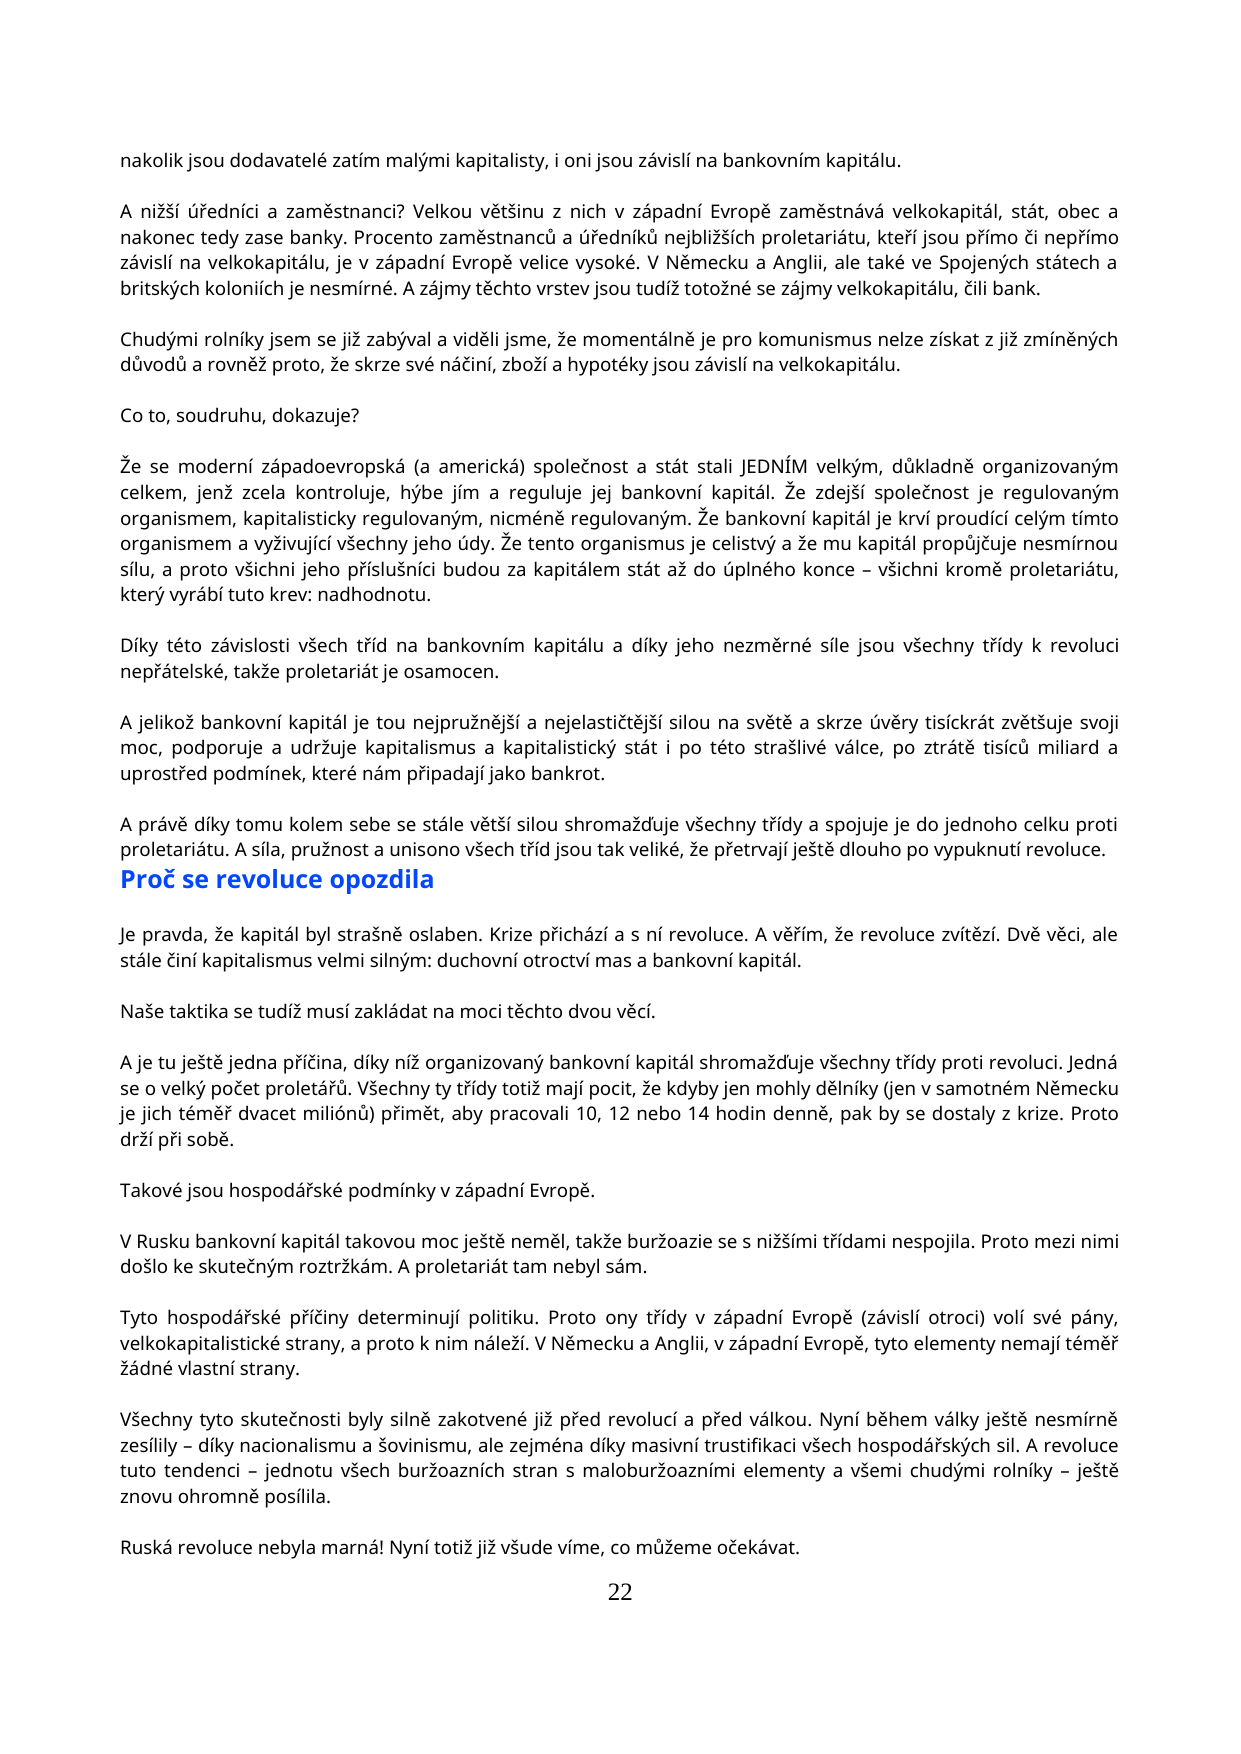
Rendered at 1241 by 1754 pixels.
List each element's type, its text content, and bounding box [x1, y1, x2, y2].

text Ruská revoluce nebyla marná! Nyní totiž již všude víme, co můžeme očekávat. [120, 1534, 1120, 1560]
text Naše taktika se tudíž musí zakládat na moci těchto dvou věcí. [120, 998, 1120, 1024]
text Je pravda, že kapitál byl strašně oslaben. Krize přichází a s ní revoluce. A věřím, že revoluce zvítězí. Dvě věci, ale stále činí kapitalismus velmi silným: duchovní otroctví mas a bankovní kapitál. [120, 922, 1120, 973]
text Tyto hospodářské příčiny determinují politiku. Proto ony třídy v západní Evropě (závislí otroci) volí své pány, velkokapitalistické strany, a proto k nim náleží. V Německu a Anglii, v západní Evropě, tyto elementy nemají téměř žádné vlastní strany. [120, 1304, 1120, 1381]
text Chudými rolníky jsem se již zabýval a viděli jsme, že momentálně je pro komunismus nelze získat z již zmíněných důvodů a rovněž proto, že skrze své náčiní, zboží a hypotéky jsou závislí na velkokapitálu. [120, 326, 1120, 377]
text Takové jsou hospodářské podmínky v západní Evropě. [120, 1177, 1120, 1202]
text Všechny tyto skutečnosti byly silně zakotvené již před revolucí a před válkou. Nyní během války ještě nesmírně zesílily – díky nacionalismu a šovinismu, ale zejména díky masivní trustifikaci všech hospodářských sil. A revoluce tuto tendenci – jednotu všech buržoazních stran s maloburžoazními elementy a všemi chudými rolníky – ještě znovu ohromně posílila. [120, 1407, 1120, 1509]
text Proč se revoluce opozdila [120, 862, 1120, 896]
text A nižší úředníci a zaměstnanci? Velkou většinu z nich v západní Evropě zaměstnává velkokapitál, stát, obec a nakonec tedy zase banky. Procento zaměstnanců a úředníků nejbližších proletariátu, kteří jsou přímo či nepřímo závislí na velkokapitálu, je v západní Evropě velice vysoké. V Německu a Anglii, ale také ve Spojených státech a britských koloniích je nesmírné. A zájmy těchto vrstev jsou tudíž totožné se zájmy velkokapitálu, čili bank. [120, 199, 1120, 301]
text A právě díky tomu kolem sebe se stále větší silou shromažďuje všechny třídy a spojuje je do jednoho celku proti proletariátu. A síla, pružnost a unisono všech tříd jsou tak veliké, že přetrvají ještě dlouho po vypuknutí revoluce. [120, 811, 1120, 862]
text A je tu ještě jedna příčina, díky níž organizovaný bankovní kapitál shromažďuje všechny třídy proti revoluci. Jedná se o velký počet proletářů. Všechny ty třídy totiž mají pocit, že kdyby jen mohly dělníky (jen v samotném Německu je jich téměř dvacet miliónů) přimět, aby pracovali 10, 12 nebo 14 hodin denně, pak by se dostaly z krize. Proto drží při sobě. [120, 1049, 1120, 1151]
text nakolik jsou dodavatelé zatím malými kapitalisty, i oni jsou závislí na bankovním kapitálu. [120, 148, 1120, 173]
text V Rusku bankovní kapitál takovou moc ještě neměl, takže buržoazie se s nižšími třídami nespojila. Proto mezi nimi došlo ke skutečným roztržkám. A proletariát tam nebyl sám. [120, 1228, 1120, 1279]
text A jelikož bankovní kapitál je tou nejpružnější a nejelastičtější silou na světě a skrze úvěry tisíckrát zvětšuje svoji moc, podporuje a udržuje kapitalismus a kapitalistický stát i po této strašlivé válce, po ztrátě tisíců miliard a uprostřed podmínek, které nám připadají jako bankrot. [120, 709, 1120, 786]
text Co to, soudruhu, dokazuje? [120, 403, 1120, 428]
text Že se moderní západoevropská (a americká) společnost a stát stali JEDNÍM velkým, důkladně organizovaným celkem, jenž zcela kontroluje, hýbe jím a reguluje jej bankovní kapitál. Že zdejší společnost je regulovaným organismem, kapitalisticky regulovaným, nicméně regulovaným. Že bankovní kapitál je krví proudící celým tímto organismem a vyživující všechny jeho údy. Že tento organismus je celistvý a že mu kapitál propůjčuje nesmírnou sílu, a proto všichni jeho příslušníci budou za kapitálem stát až do úplného konce – všichni kromě proletariátu, který vyrábí tuto krev: nadhodnotu. [120, 454, 1120, 607]
text Díky této závislosti všech tříd na bankovním kapitálu a díky jeho nezměrné síle jsou všechny třídy k revoluci nepřátelské, takže proletariát je osamocen. [120, 632, 1120, 683]
